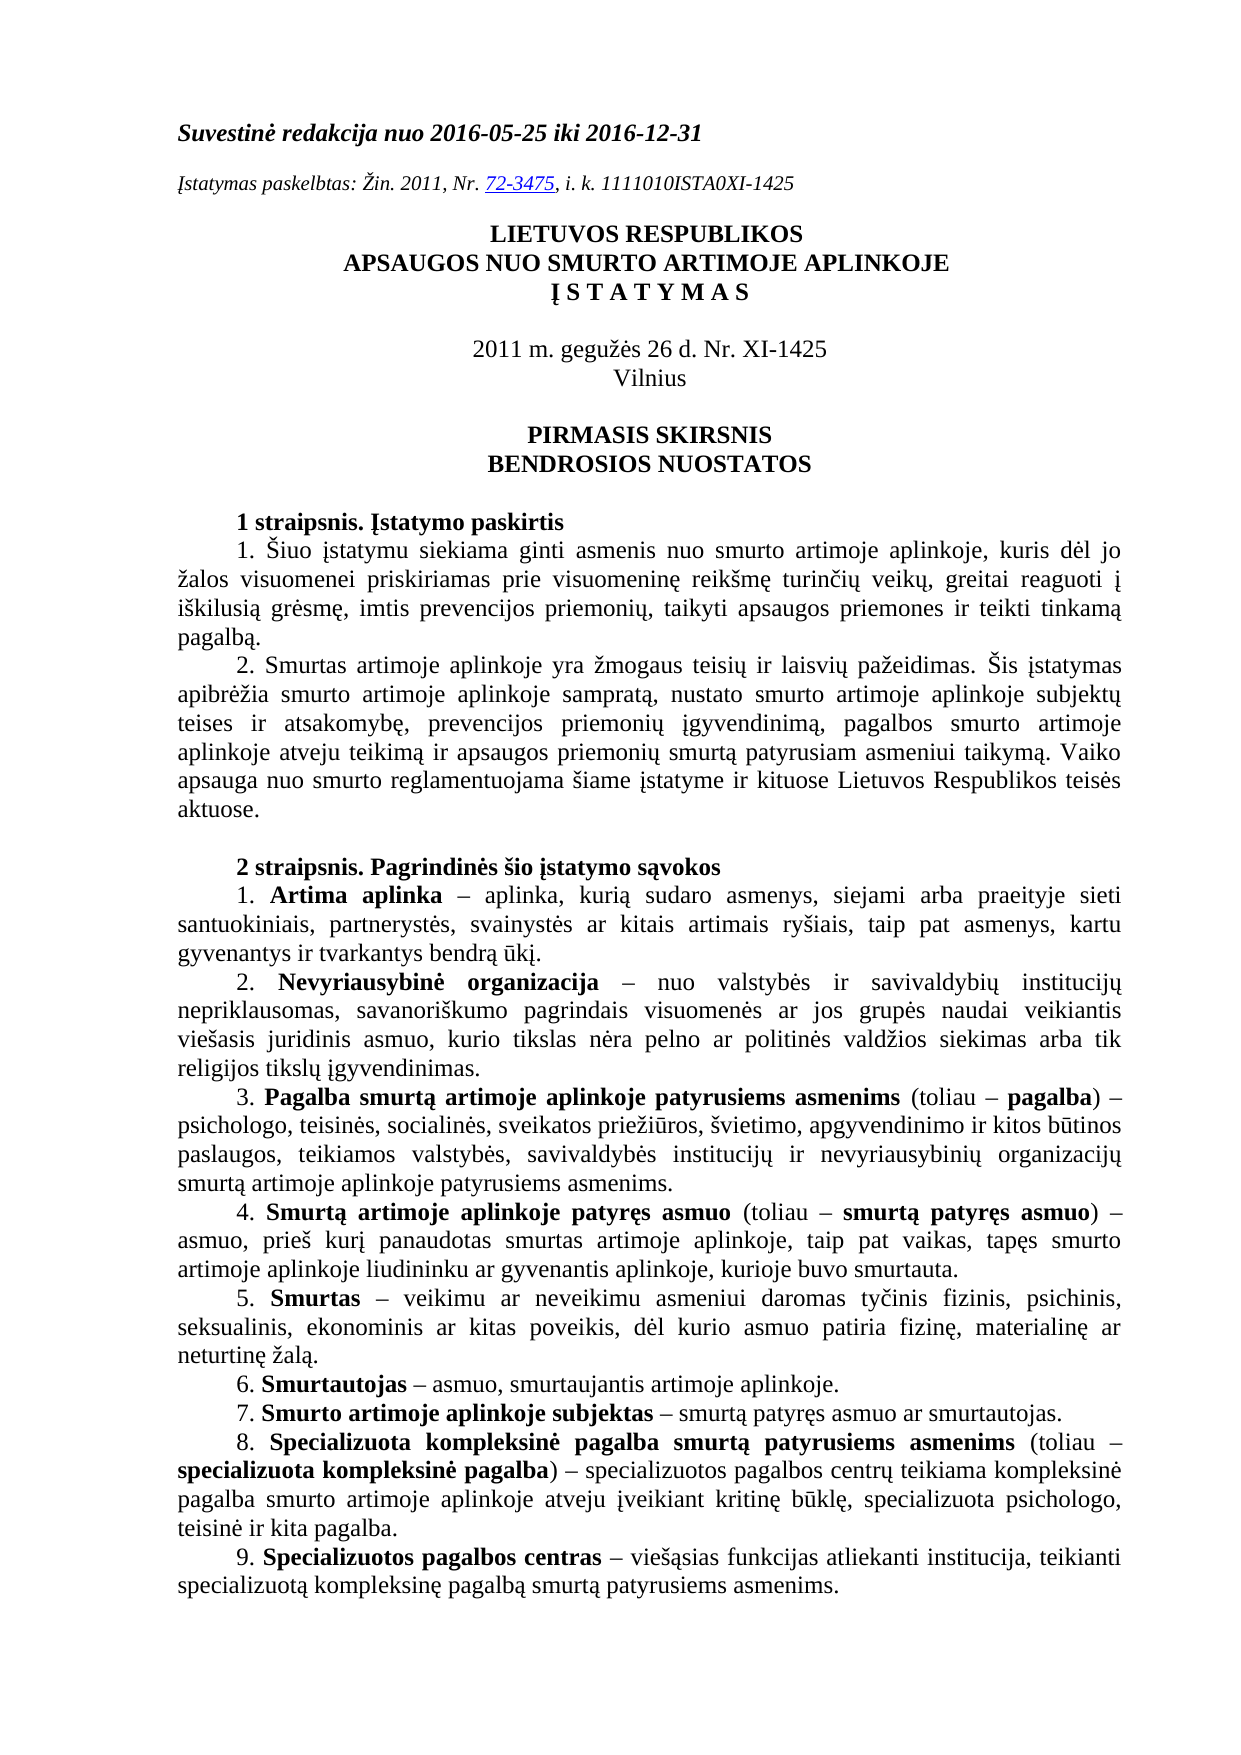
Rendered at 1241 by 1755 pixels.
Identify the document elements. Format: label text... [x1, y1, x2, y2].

text APSAUGOS NUO SMURTO ARTIMOJE APLINKOJE [177, 248, 1122, 277]
text 8. Specializuota kompleksinė pagalba smurtą patyrusiems asmenims (toliau – specializuota kompleksinė pagalba) – specializuotos pagalbos centrų teikiama kompleksinė pagalba smurto artimoje aplinkoje atveju įveikiant kritinę būklę, specializuota psichologo, teisinė ir kita pagalba. [177, 1427, 1122, 1542]
text 1 straipsnis. Įstatymo paskirtis [177, 507, 1122, 535]
text BENDROSIOS NUOSTATOS [177, 449, 1122, 478]
text 4. Smurtą artimoje aplinkoje patyręs asmuo (toliau – smurtą patyręs asmuo) – asmuo, prieš kurį panaudotas smurtas artimoje aplinkoje, taip pat vaikas, tapęs smurto artimoje aplinkoje liudininku ar gyvenantis aplinkoje, kurioje buvo smurtauta. [177, 1197, 1122, 1283]
text 2. Smurtas artimoje aplinkoje yra žmogaus teisių ir laisvių pažeidimas. Šis įstatymas apibrėžia smurto artimoje aplinkoje sampratą, nustato smurto artimoje aplinkoje subjektų teises ir atsakomybę, prevencijos priemonių įgyvendinimą, pagalbos smurto artimoje aplinkoje atveju teikimą ir apsaugos priemonių smurtą patyrusiam asmeniui taikymą. Vaiko apsauga nuo smurto reglamentuojama šiame įstatyme ir kituose Lietuvos Respublikos teisės aktuose. [177, 650, 1122, 823]
text 7. Smurto artimoje aplinkoje subjektas – smurtą patyręs asmuo ar smurtautojas. [177, 1398, 1122, 1427]
text 6. Smurtautojas – asmuo, smurtaujantis artimoje aplinkoje. [177, 1369, 1122, 1398]
text 1. Šiuo įstatymu siekiama ginti asmenis nuo smurto artimoje aplinkoje, kuris dėl jo žalos visuomenei priskiriamas prie visuomeninę reikšmę turinčių veikų, greitai reaguoti į iškilusią grėsmę, imtis prevencijos priemonių, taikyti apsaugos priemones ir teikti tinkamą pagalbą. [177, 535, 1122, 650]
text 2. Nevyriausybinė organizacija – nuo valstybės ir savivaldybių institucijų nepriklausomas, savanoriškumo pagrindais visuomenės ar jos grupės naudai veikiantis viešasis juridinis asmuo, kurio tikslas nėra pelno ar politinės valdžios siekimas arba tik religijos tikslų įgyvendinimas. [177, 967, 1122, 1082]
text 9. Specializuotos pagalbos centras – viešąsias funkcijas atliekanti institucija, teikianti specializuotą kompleksinę pagalbą smurtą patyrusiems asmenims. [177, 1542, 1122, 1599]
text 3. Pagalba smurtą artimoje aplinkoje patyrusiems asmenims (toliau – pagalba) – psichologo, teisinės, socialinės, sveikatos priežiūros, švietimo, apgyvendinimo ir kitos būtinos paslaugos, teikiamos valstybės, savivaldybės institucijų ir nevyriausybinių organizacijų smurtą artimoje aplinkoje patyrusiems asmenims. [177, 1082, 1122, 1197]
text ĮSTATYMAS [177, 277, 1122, 305]
text Suvestinė redakcija nuo 2016-05-25 iki 2016-12-31 [177, 118, 1122, 147]
text Įstatymas paskelbtas: Žin. 2011, Nr. 72-3475, i. k. 1111010ISTA0XI-1425 [177, 171, 1122, 195]
text 2011 m. gegužės 26 d. Nr. XI-1425 [177, 334, 1122, 363]
text 5. Smurtas – veikimu ar neveikimu asmeniui daromas tyčinis fizinis, psichinis, seksualinis, ekonominis ar kitas poveikis, dėl kurio asmuo patiria fizinę, materialinę ar neturtinę žalą. [177, 1283, 1122, 1369]
text 1. Artima aplinka – aplinka, kurią sudaro asmenys, siejami arba praeityje sieti santuokiniais, partnerystės, svainystės ar kitais artimais ryšiais, taip pat asmenys, kartu gyvenantys ir tvarkantys bendrą ūkį. [177, 880, 1122, 967]
text Vilnius [177, 363, 1122, 392]
text 2 straipsnis. Pagrindinės šio įstatymo sąvokos [177, 852, 1122, 880]
text LIETUVOS RESPUBLIKOS [177, 219, 1122, 248]
text PIRMASIS SKIRSNIS [177, 420, 1122, 449]
